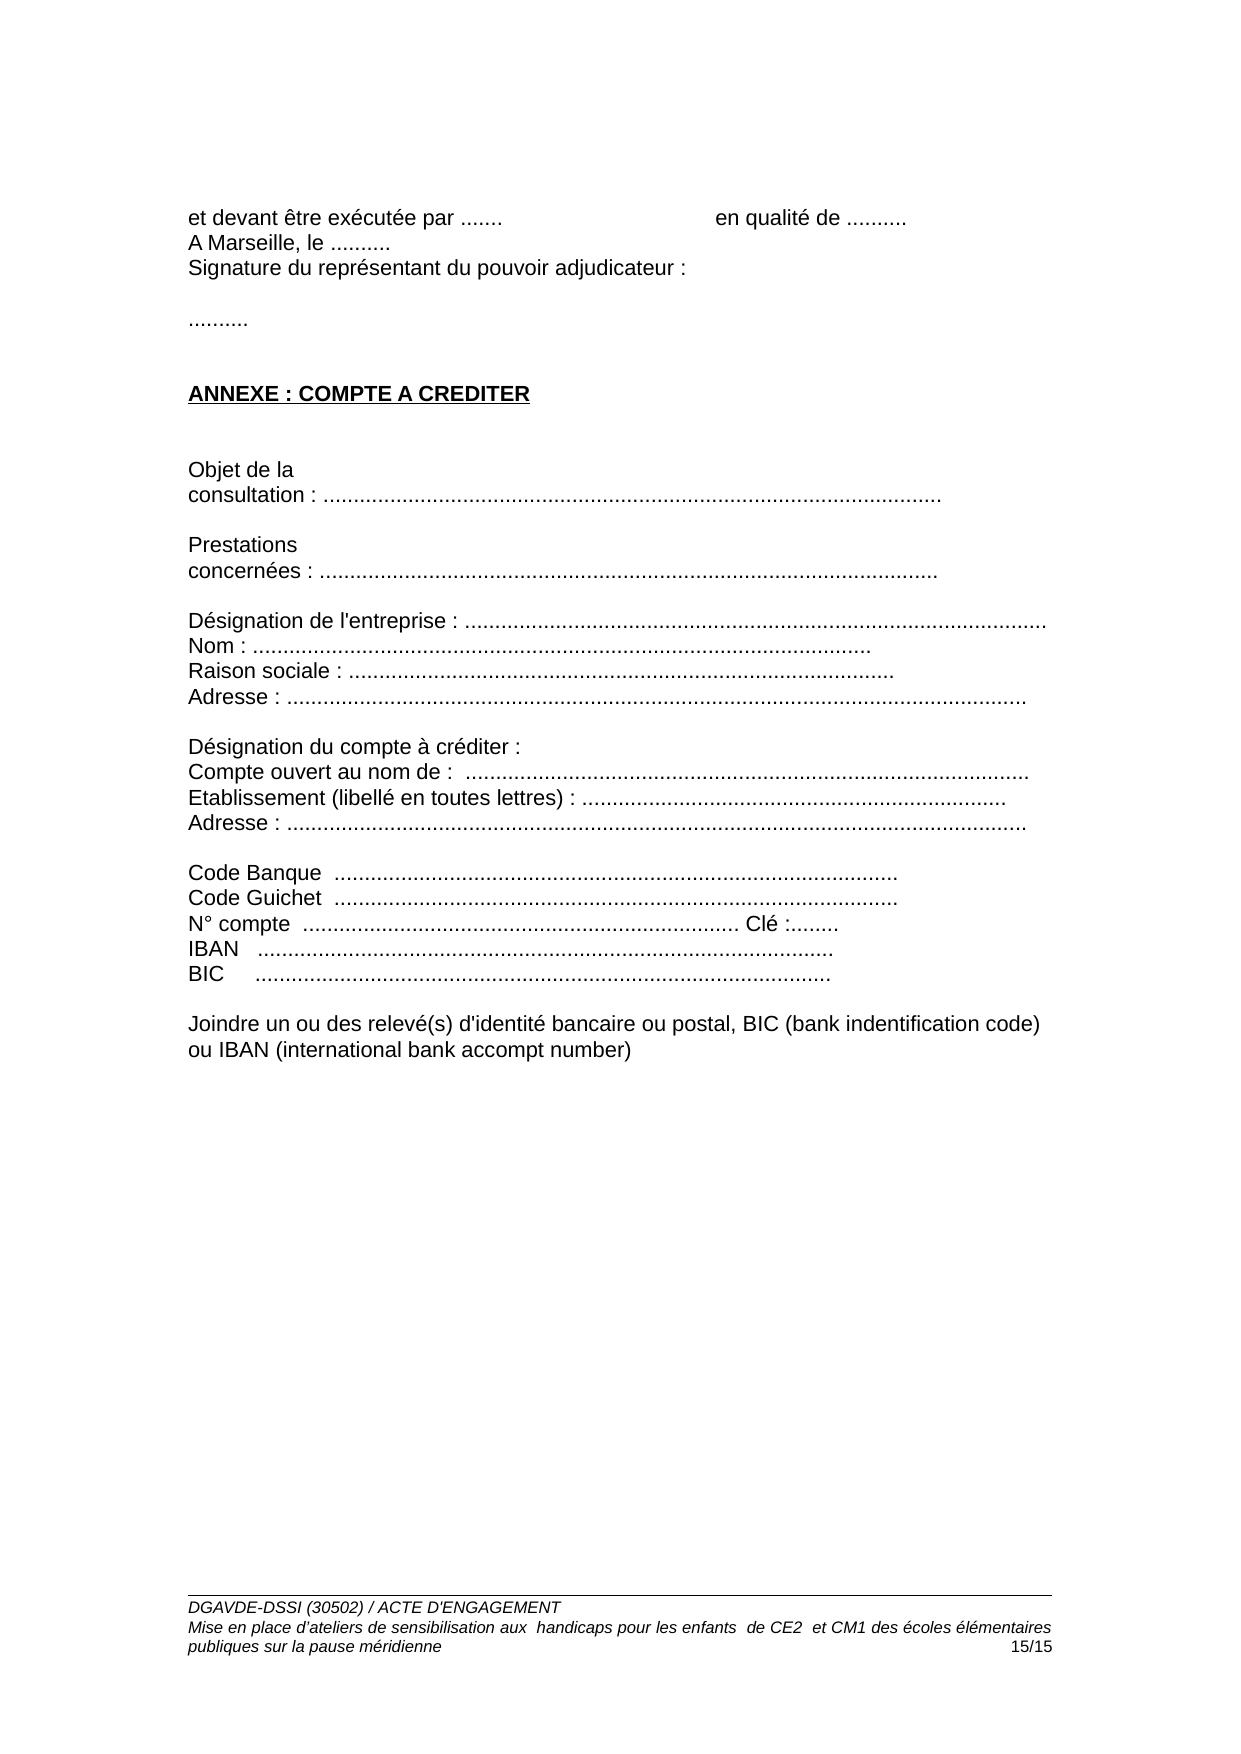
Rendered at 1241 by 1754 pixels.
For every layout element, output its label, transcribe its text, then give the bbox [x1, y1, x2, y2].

text BIC ............................................................................................... [188, 961, 1052, 986]
text A Marseille, le .......... [188, 230, 1052, 255]
text .......... [188, 305, 1052, 331]
text IBAN ............................................................................................... [188, 936, 1052, 961]
text Signature du représentant du pouvoir adjudicateur : [188, 255, 1052, 280]
text Code Guichet ............................................................................................. [188, 885, 1052, 910]
text Compte ouvert au nom de : ............................................................................................. [188, 759, 1052, 784]
text Code Banque ............................................................................................. [188, 860, 1052, 885]
text Raison sociale : .......................................................................................... [188, 658, 1052, 683]
text Objet de la consultation : ...................................................................................................... [188, 457, 1052, 507]
text Nom : ...................................................................................................... [188, 633, 1052, 658]
text ANNEXE : COMPTE A CREDITER [188, 381, 1052, 406]
text Adresse : .......................................................................................................................... [188, 683, 1052, 709]
text Etablissement (libellé en toutes lettres) : ...................................................................... [188, 784, 1052, 809]
text N° compte ........................................................................ Clé :........ [188, 910, 1052, 936]
text et devant être exécutée par ....... en qualité de .......... [188, 204, 1052, 230]
text Adresse : .......................................................................................................................... [188, 809, 1052, 835]
text Désignation du compte à créditer : [188, 734, 1052, 759]
text Prestations concernées : ...................................................................................................... [188, 532, 1052, 583]
text Désignation de l'entreprise : ................................................................................................ [188, 608, 1052, 633]
text Joindre un ou des relevé(s) d'identité bancaire ou postal, BIC (bank indentification code) ou IBAN (international bank accompt number) [188, 1011, 1052, 1062]
